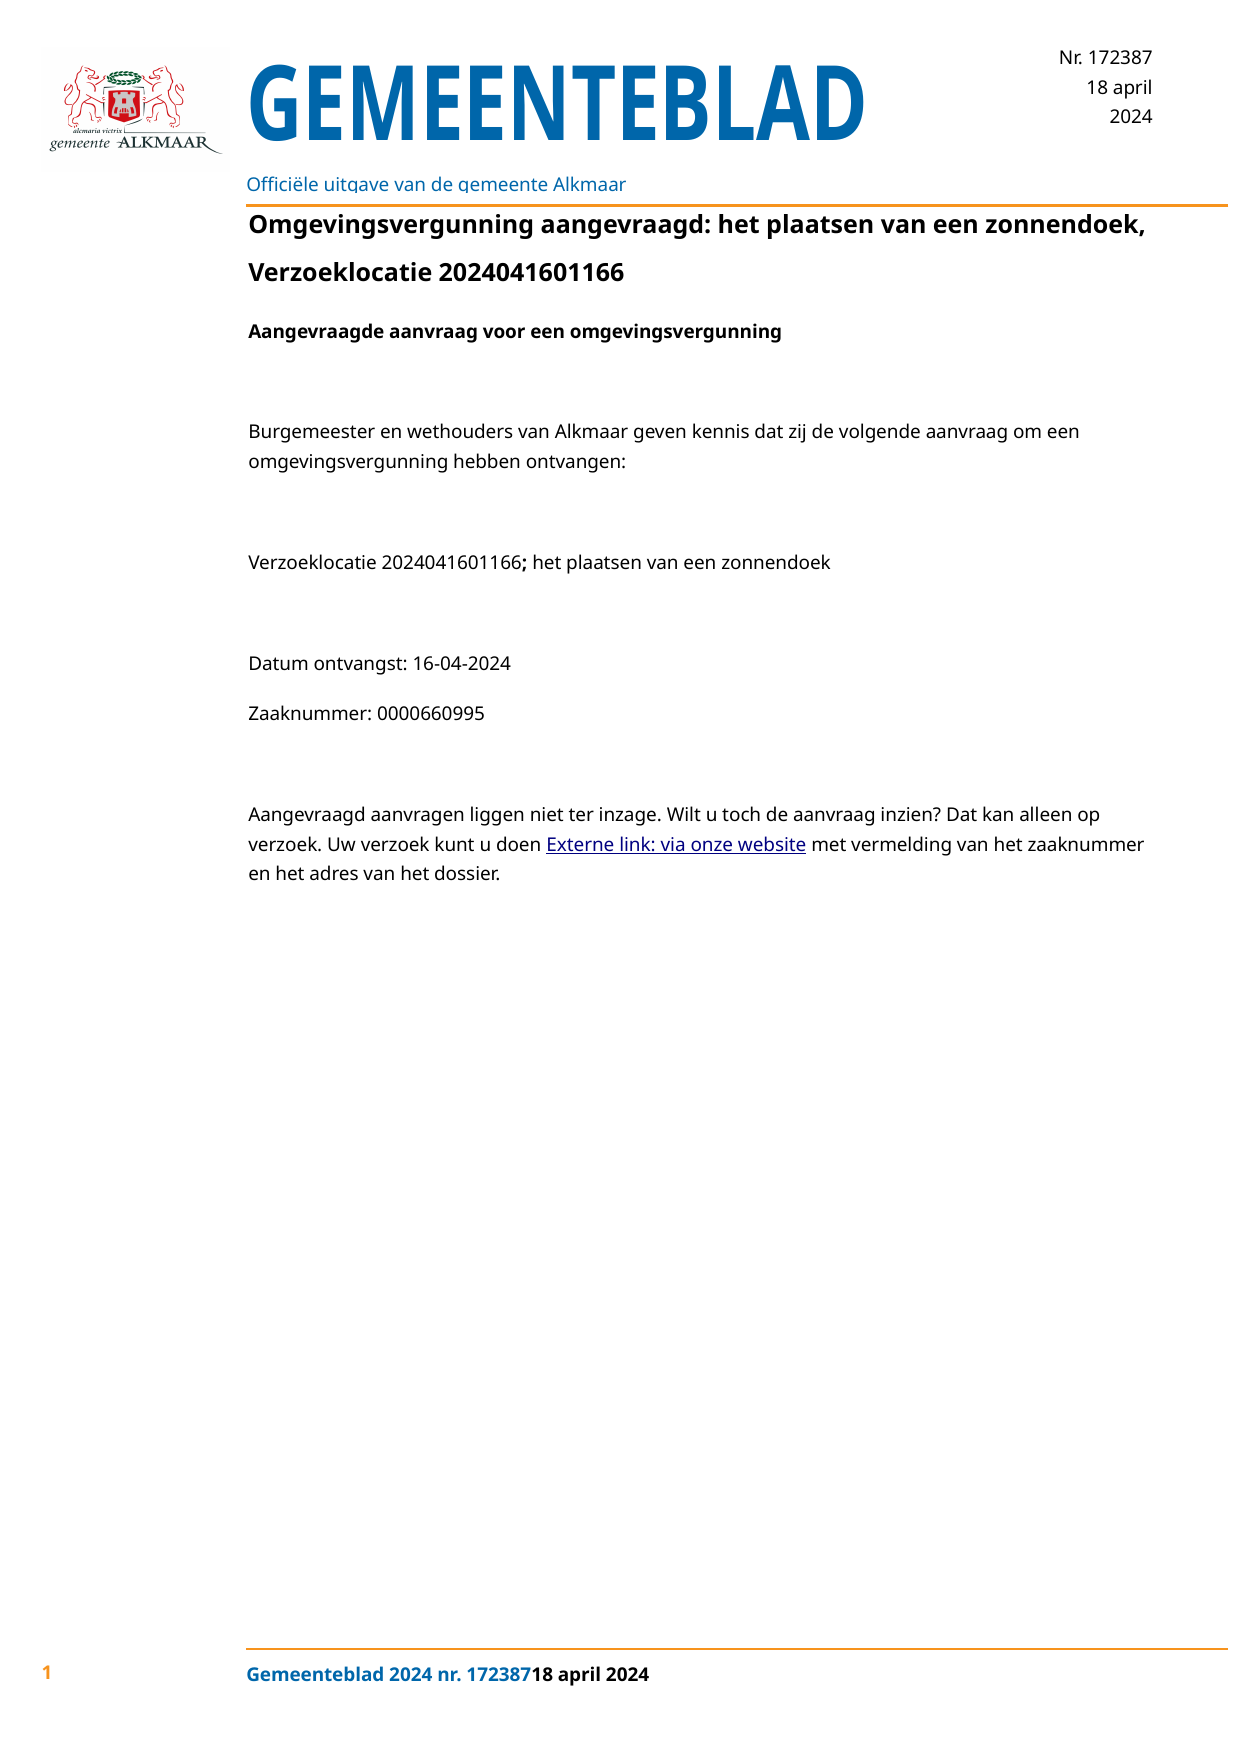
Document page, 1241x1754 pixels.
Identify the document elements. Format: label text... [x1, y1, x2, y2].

text Verzoeklocatie 2024041601166; het plaatsen van een zonnendoek [248, 549, 1152, 575]
text Zaaknummer: 0000660995 [248, 700, 1152, 726]
text Aangevraagd aanvragen liggen niet ter inzage. Wilt u toch de aanvraag inzien? Dat kan alleen op verzoek. Uw verzoek kunt u doen Externe link: via onze website met vermelding van het zaaknummer en het adres van het dossier. [248, 801, 1152, 886]
text Aangevraagde aanvraag voor een omgevingsvergunning [248, 318, 1152, 344]
text Datum ontvangst: 16-04-2024 [248, 650, 1152, 676]
text Burgemeester en wethouders van Alkmaar geven kennis dat zij de volgende aanvraag om een omgevingsvergunning hebben ontvangen: [248, 419, 1152, 474]
text Omgevingsvergunning aangevraagd: het plaatsen van een zonnendoek, Verzoeklocatie 2024041601166 [248, 207, 1152, 288]
picture [41, 47, 231, 172]
